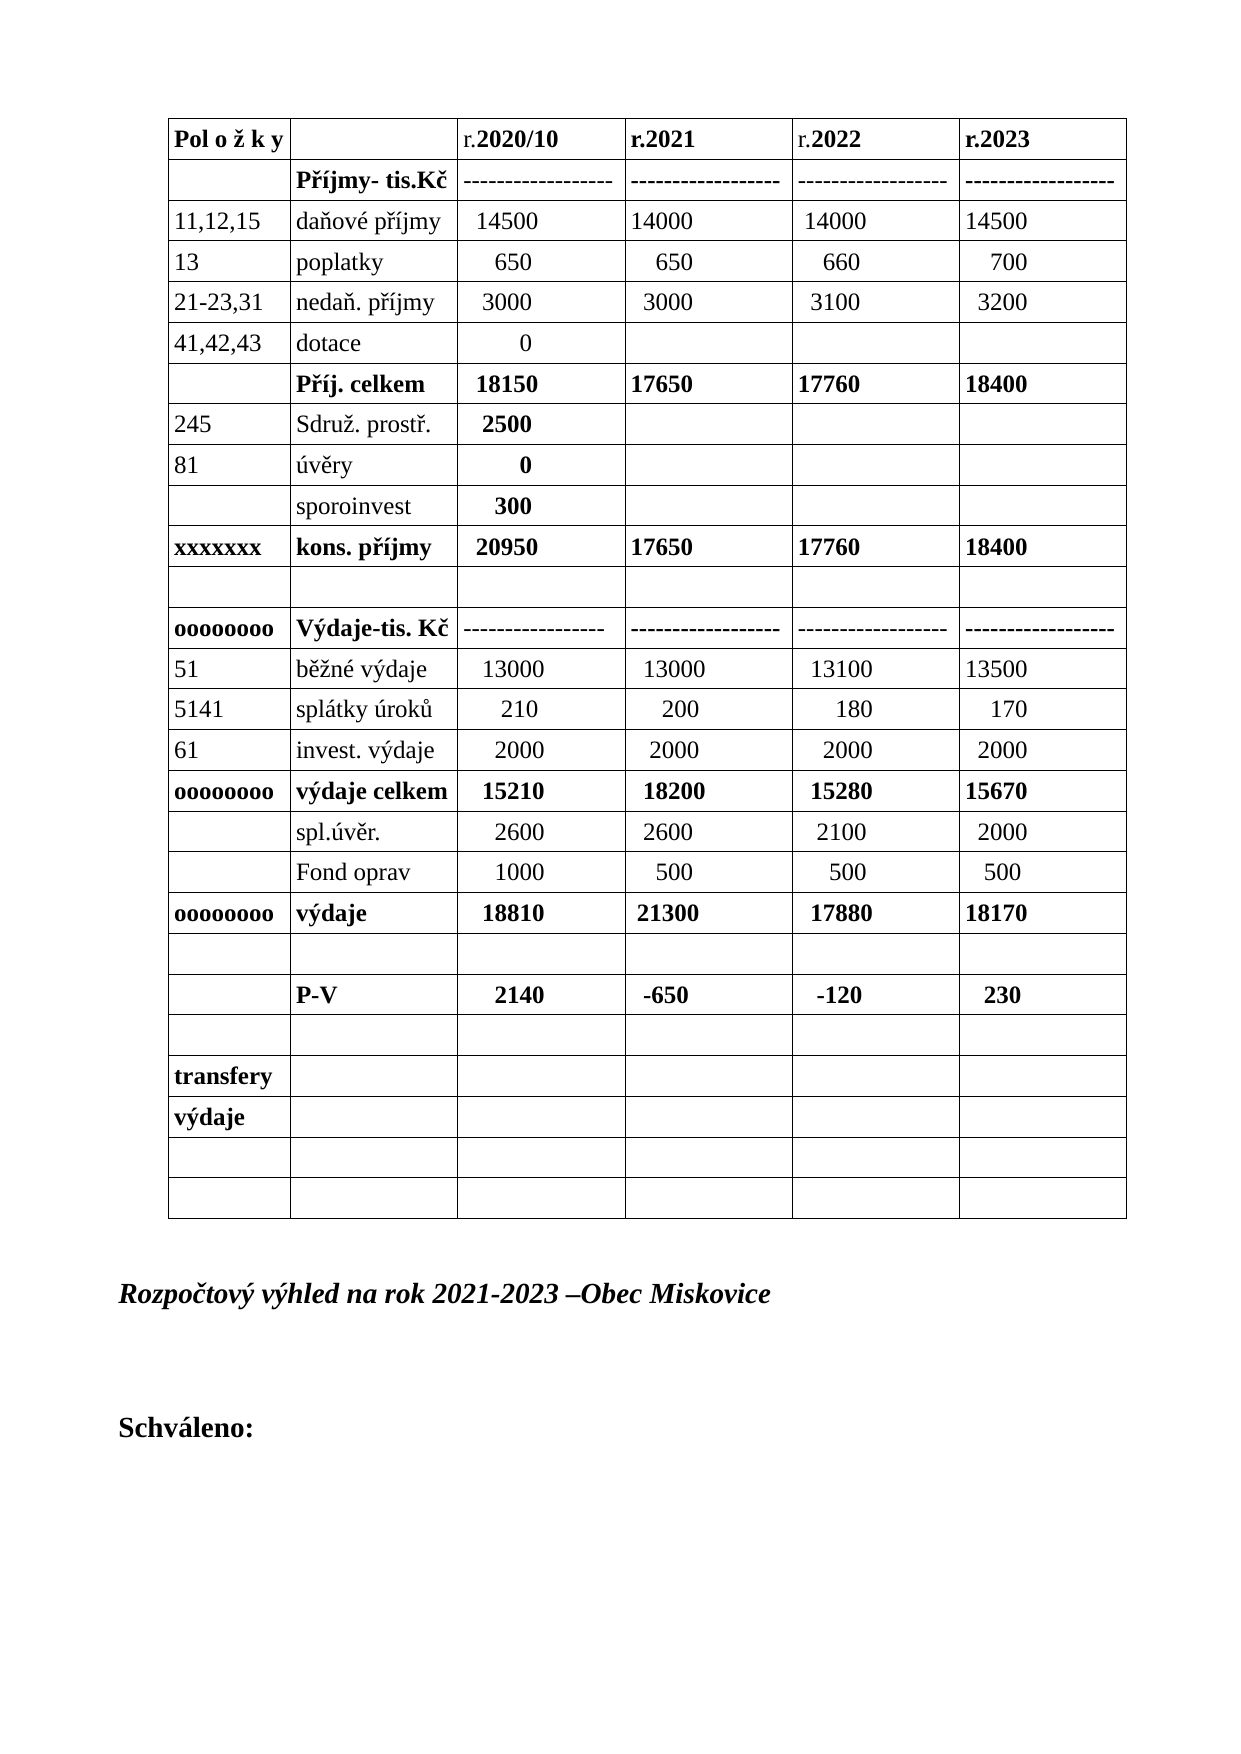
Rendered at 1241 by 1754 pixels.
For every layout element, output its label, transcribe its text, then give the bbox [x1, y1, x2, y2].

table_cell Příjmy- tis.Kč [291, 160, 457, 199]
table_cell Výdaje-tis. Kč [291, 608, 457, 648]
table_cell 13000 [626, 649, 792, 688]
table_cell spl.úvěr. [291, 812, 457, 851]
table_cell 660 [793, 241, 959, 281]
table_cell [626, 1097, 792, 1136]
table_cell oooooooo [169, 771, 290, 811]
table_cell 17760 [793, 526, 959, 566]
table_cell [960, 1056, 1126, 1096]
table_cell -650 [626, 975, 792, 1014]
table_cell [960, 404, 1126, 444]
table_cell 18200 [626, 771, 792, 811]
table_cell 2600 [458, 812, 625, 851]
table_cell [626, 404, 792, 444]
table_cell 81 [169, 445, 290, 485]
table_cell 61 [169, 730, 290, 770]
table_cell 2000 [960, 730, 1126, 770]
table_cell [169, 1015, 290, 1055]
table_cell 210 [458, 689, 625, 729]
table_cell xxxxxxx [169, 526, 290, 566]
text Schváleno: [118, 1410, 1122, 1443]
table_cell [291, 567, 457, 607]
table_cell [626, 1056, 792, 1096]
table_cell 20950 [458, 526, 625, 566]
table_cell 11,12,15 [169, 201, 290, 240]
table_cell 3200 [960, 282, 1126, 322]
table_cell 2000 [458, 730, 625, 770]
table_cell 200 [626, 689, 792, 729]
table_cell 51 [169, 649, 290, 688]
table_cell 5141 [169, 689, 290, 729]
table_cell 18170 [960, 893, 1126, 933]
text Rozpočtový výhled na rok 2021-2023 –Obec Miskovice [118, 1276, 1122, 1309]
table_cell 2100 [793, 812, 959, 851]
table_cell 15280 [793, 771, 959, 811]
table_cell 245 [169, 404, 290, 444]
table_cell [960, 934, 1126, 973]
table_cell [960, 1178, 1126, 1218]
table_cell ------------------ [793, 608, 959, 648]
table_cell běžné výdaje [291, 649, 457, 688]
table_header r.2020/10 [458, 119, 625, 159]
table_cell [169, 160, 290, 199]
table_cell [458, 1097, 625, 1136]
table_cell [626, 1178, 792, 1218]
table_cell [169, 812, 290, 851]
table_cell [793, 404, 959, 444]
table_cell 500 [960, 852, 1126, 892]
table_cell 180 [793, 689, 959, 729]
table_header Pol o ž k y [169, 119, 290, 159]
table_cell -120 [793, 975, 959, 1014]
table_cell ------------------ [960, 160, 1126, 199]
table_cell [960, 1097, 1126, 1136]
table_cell 700 [960, 241, 1126, 281]
table_cell ------------------ [626, 160, 792, 199]
table_cell 0 [458, 445, 625, 485]
table_cell 13100 [793, 649, 959, 688]
table_cell [169, 852, 290, 892]
table_cell výdaje [291, 893, 457, 933]
table_cell [169, 1138, 290, 1177]
table_cell sporoinvest [291, 486, 457, 525]
table_cell oooooooo [169, 608, 290, 648]
table_cell 3000 [626, 282, 792, 322]
table_cell 2600 [626, 812, 792, 851]
table_cell [169, 975, 290, 1014]
table_cell ------------------ [960, 608, 1126, 648]
table_cell 2000 [626, 730, 792, 770]
table_cell 14000 [793, 201, 959, 240]
table_cell 300 [458, 486, 625, 525]
table_cell ------------------ [793, 160, 959, 199]
table_cell [793, 1015, 959, 1055]
table_cell kons. příjmy [291, 526, 457, 566]
table_cell výdaje celkem [291, 771, 457, 811]
table_cell [169, 934, 290, 973]
table_cell 170 [960, 689, 1126, 729]
table_cell 0 [458, 323, 625, 362]
table_cell 500 [793, 852, 959, 892]
table_cell Sdruž. prostř. [291, 404, 457, 444]
table_cell dotace [291, 323, 457, 362]
table_cell ----------------- [458, 608, 625, 648]
table_cell 1000 [458, 852, 625, 892]
table_cell [458, 567, 625, 607]
table_cell [626, 1015, 792, 1055]
table_cell [793, 323, 959, 362]
table_cell [291, 1178, 457, 1218]
table_cell Fond oprav [291, 852, 457, 892]
table_cell Příj. celkem [291, 364, 457, 403]
table_cell 18400 [960, 526, 1126, 566]
table_cell 17650 [626, 526, 792, 566]
table_cell [458, 1138, 625, 1177]
table_cell [291, 1138, 457, 1177]
table_cell splátky úroků [291, 689, 457, 729]
table_cell [626, 567, 792, 607]
table_header [291, 119, 457, 159]
table_cell invest. výdaje [291, 730, 457, 770]
table_cell [169, 1178, 290, 1218]
table_cell 17880 [793, 893, 959, 933]
table_cell 17760 [793, 364, 959, 403]
table_cell 13000 [458, 649, 625, 688]
table_cell 230 [960, 975, 1126, 1014]
table_cell 2000 [960, 812, 1126, 851]
table_cell [793, 486, 959, 525]
table_cell oooooooo [169, 893, 290, 933]
table_cell 18400 [960, 364, 1126, 403]
table_header r.2021 [626, 119, 792, 159]
table_cell 500 [626, 852, 792, 892]
table_cell [793, 1056, 959, 1096]
table_cell [458, 934, 625, 973]
table_cell 18150 [458, 364, 625, 403]
table_cell [793, 445, 959, 485]
table_cell [960, 445, 1126, 485]
table_cell [291, 1097, 457, 1136]
table_cell [626, 934, 792, 973]
table_cell 21300 [626, 893, 792, 933]
table_cell [291, 1015, 457, 1055]
table_cell nedaň. příjmy [291, 282, 457, 322]
table_cell [458, 1015, 625, 1055]
table_cell ------------------ [458, 160, 625, 199]
table_cell 41,42,43 [169, 323, 290, 362]
table_cell [291, 934, 457, 973]
table_cell 15210 [458, 771, 625, 811]
table_cell 14500 [960, 201, 1126, 240]
table_cell [169, 567, 290, 607]
table_cell [793, 1138, 959, 1177]
table_cell 13500 [960, 649, 1126, 688]
table_cell 3100 [793, 282, 959, 322]
table_header r.2023 [960, 119, 1126, 159]
table_cell [960, 1138, 1126, 1177]
table_cell [960, 1015, 1126, 1055]
table_cell [626, 323, 792, 362]
table_cell [458, 1178, 625, 1218]
table_cell poplatky [291, 241, 457, 281]
table_cell [626, 1138, 792, 1177]
table_header r.2022 [793, 119, 959, 159]
table_cell 650 [626, 241, 792, 281]
table_cell výdaje [169, 1097, 290, 1136]
table_cell [626, 486, 792, 525]
table_cell 14500 [458, 201, 625, 240]
table_cell [960, 323, 1126, 362]
table_cell 2140 [458, 975, 625, 1014]
table_cell 21-23,31 [169, 282, 290, 322]
table_cell 15670 [960, 771, 1126, 811]
table_cell [793, 567, 959, 607]
table_cell [169, 364, 290, 403]
table_cell [793, 934, 959, 973]
table_cell 17650 [626, 364, 792, 403]
table_cell 2000 [793, 730, 959, 770]
table_cell úvěry [291, 445, 457, 485]
table_cell [793, 1097, 959, 1136]
table_cell ------------------ [626, 608, 792, 648]
table_cell 14000 [626, 201, 792, 240]
table_cell 18810 [458, 893, 625, 933]
table_cell 650 [458, 241, 625, 281]
table_cell [960, 567, 1126, 607]
table_cell 2500 [458, 404, 625, 444]
table_cell transfery [169, 1056, 290, 1096]
table_cell [291, 1056, 457, 1096]
table_cell P-V [291, 975, 457, 1014]
table_cell [793, 1178, 959, 1218]
table_cell daňové příjmy [291, 201, 457, 240]
table_cell [626, 445, 792, 485]
table_cell [458, 1056, 625, 1096]
table_cell 13 [169, 241, 290, 281]
table_cell 3000 [458, 282, 625, 322]
table_cell [960, 486, 1126, 525]
table_cell [169, 486, 290, 525]
